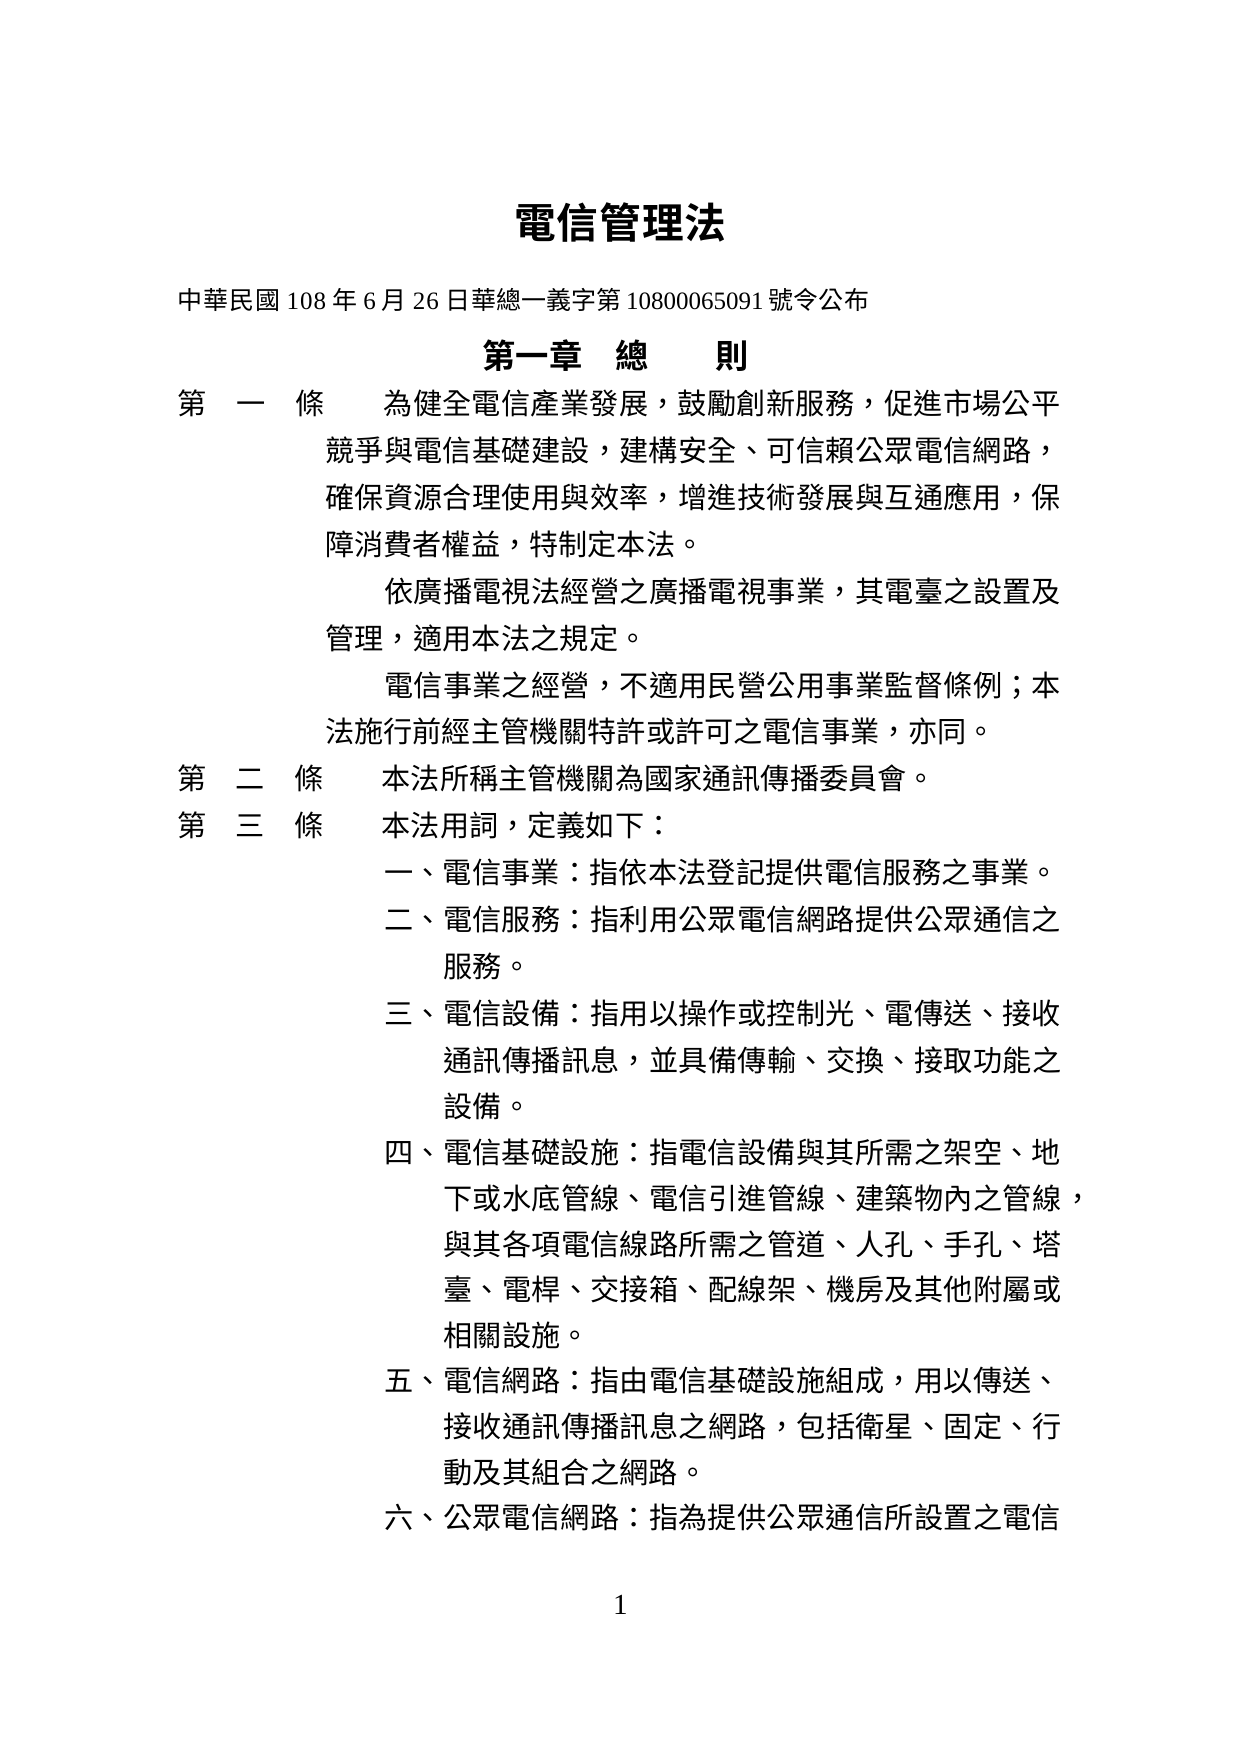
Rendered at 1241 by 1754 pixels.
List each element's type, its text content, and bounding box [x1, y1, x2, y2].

text 四、電信基礎設施：指電信設備與其所需之架空、地下或水底管線、電信引進管線、建築物內之管線，與其各項電信線路所需之管道、人孔、手孔、塔臺、電桿、交接箱、配線架、機房及其他附屬或相關設施。 [384, 1127, 1063, 1355]
text 第 三 條 本法用詞，定義如下： [177, 799, 1063, 846]
text 電信管理法 [177, 202, 1063, 248]
text 中華民國108年6月26日華總一義字第10800065091號令公布 [177, 273, 1063, 319]
text 二、電信服務：指利用公眾電信網路提供公眾通信之服務。 [384, 893, 1063, 987]
text 三、電信設備：指用以操作或控制光、電傳送、接收通訊傳播訊息，並具備傳輸、交換、接取功能之設備。 [384, 987, 1063, 1127]
text 六、公眾電信網路：指為提供公眾通信所設置之電信 [384, 1492, 1063, 1538]
text 依廣播電視法經營之廣播電視事業，其電臺之設置及管理，適用本法之規定。 [325, 565, 1063, 658]
text 五、電信網路：指由電信基礎設施組成，用以傳送、接收通訊傳播訊息之網路，包括衛星、固定、行動及其組合之網路。 [384, 1355, 1063, 1492]
text 第 一 條 為健全電信產業發展，鼓勵創新服務，促進市場公平競爭與電信基礎建設，建構安全、可信賴公眾電信網路，確保資源合理使用與效率，增進技術發展與互通應用，保障消費者權益，特制定本法。 [177, 377, 1063, 565]
text 第一章 總 則 [482, 331, 1063, 377]
text 一、電信事業：指依本法登記提供電信服務之事業。 [384, 846, 1063, 893]
text 電信事業之經營，不適用民營公用事業監督條例；本法施行前經主管機關特許或許可之電信事業，亦同。 [325, 658, 1063, 752]
text 第 二 條 本法所稱主管機關為國家通訊傳播委員會。 [177, 752, 1063, 799]
